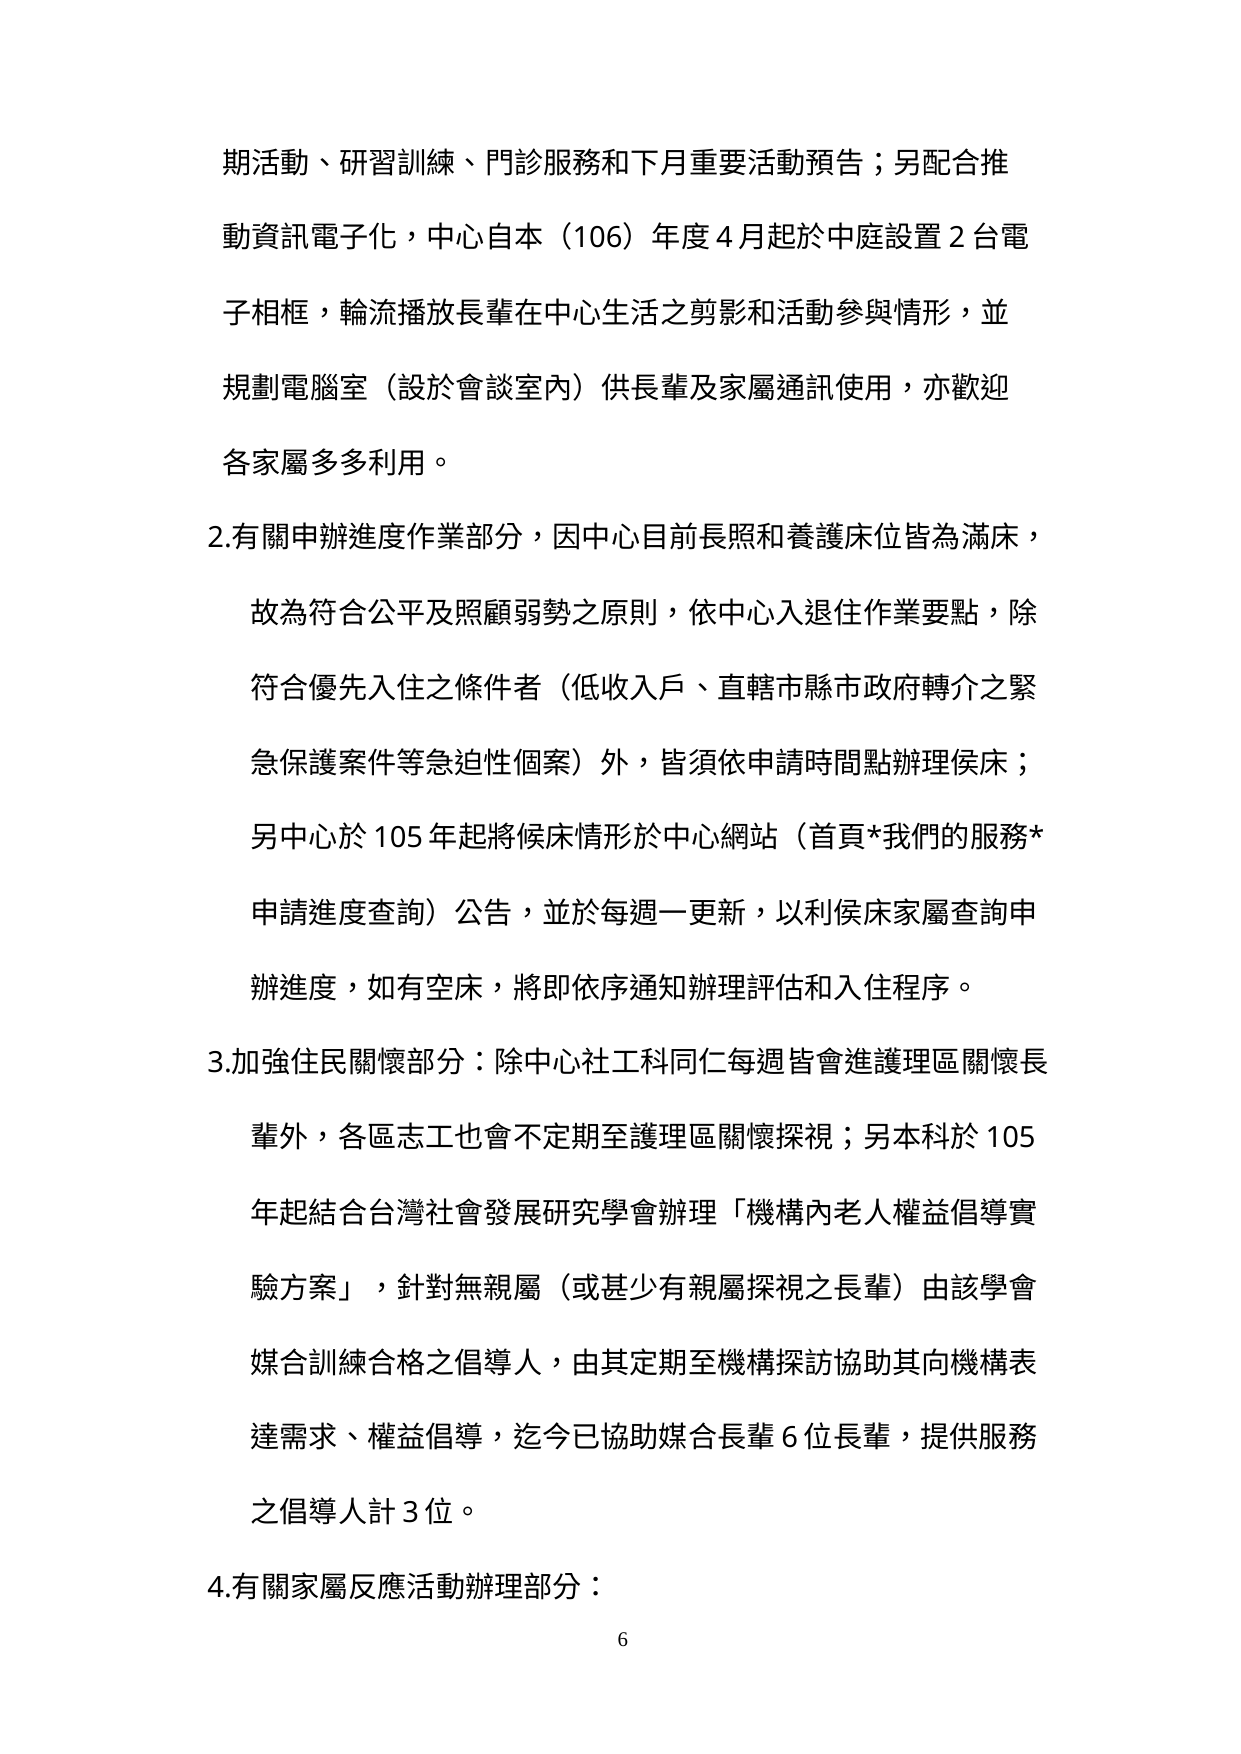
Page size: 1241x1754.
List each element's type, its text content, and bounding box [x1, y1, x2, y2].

text 4.有關家屬反應活動辦理部分： [192, 1548, 1053, 1623]
text 期活動、研習訓練、門診服務和下月重要活動預告；另配合推 [192, 123, 1053, 198]
text 規劃電腦室（設於會談室內）供長輩及家屬通訊使用，亦歡迎 [192, 348, 1053, 423]
text 動資訊電子化，中心自本（106）年度4月起於中庭設置2台電 [192, 198, 1053, 273]
text 子相框，輪流播放長輩在中心生活之剪影和活動參與情形，並 [192, 273, 1053, 348]
text 3.加強住民關懷部分：除中心社工科同仁每週皆會進護理區關懷長輩外，各區志工也會不定期至護理區關懷探視；另本科於105年起結合台灣社會發展研究學會辦理「機構內老人權益倡導實驗方案」，針對無親屬（或甚少有親屬探視之長輩）由該學會媒合訓練合格之倡導人，由其定期至機構探訪協助其向機構表達需求、權益倡導，迄今已協助媒合長輩6位長輩，提供服務之倡導人計3位。 [192, 1023, 1053, 1548]
text 各家屬多多利用。 [192, 423, 1053, 498]
text 2.有關申辦進度作業部分，因中心目前長照和養護床位皆為滿床，故為符合公平及照顧弱勢之原則，依中心入退住作業要點，除符合優先入住之條件者（低收入戶、直轄市縣市政府轉介之緊急保護案件等急迫性個案）外，皆須依申請時間點辦理侯床；另中心於105年起將候床情形於中心網站（首頁*我們的服務*申請進度查詢）公告，並於每週一更新，以利侯床家屬查詢申辦進度，如有空床，將即依序通知辦理評估和入住程序。 [192, 498, 1053, 1023]
